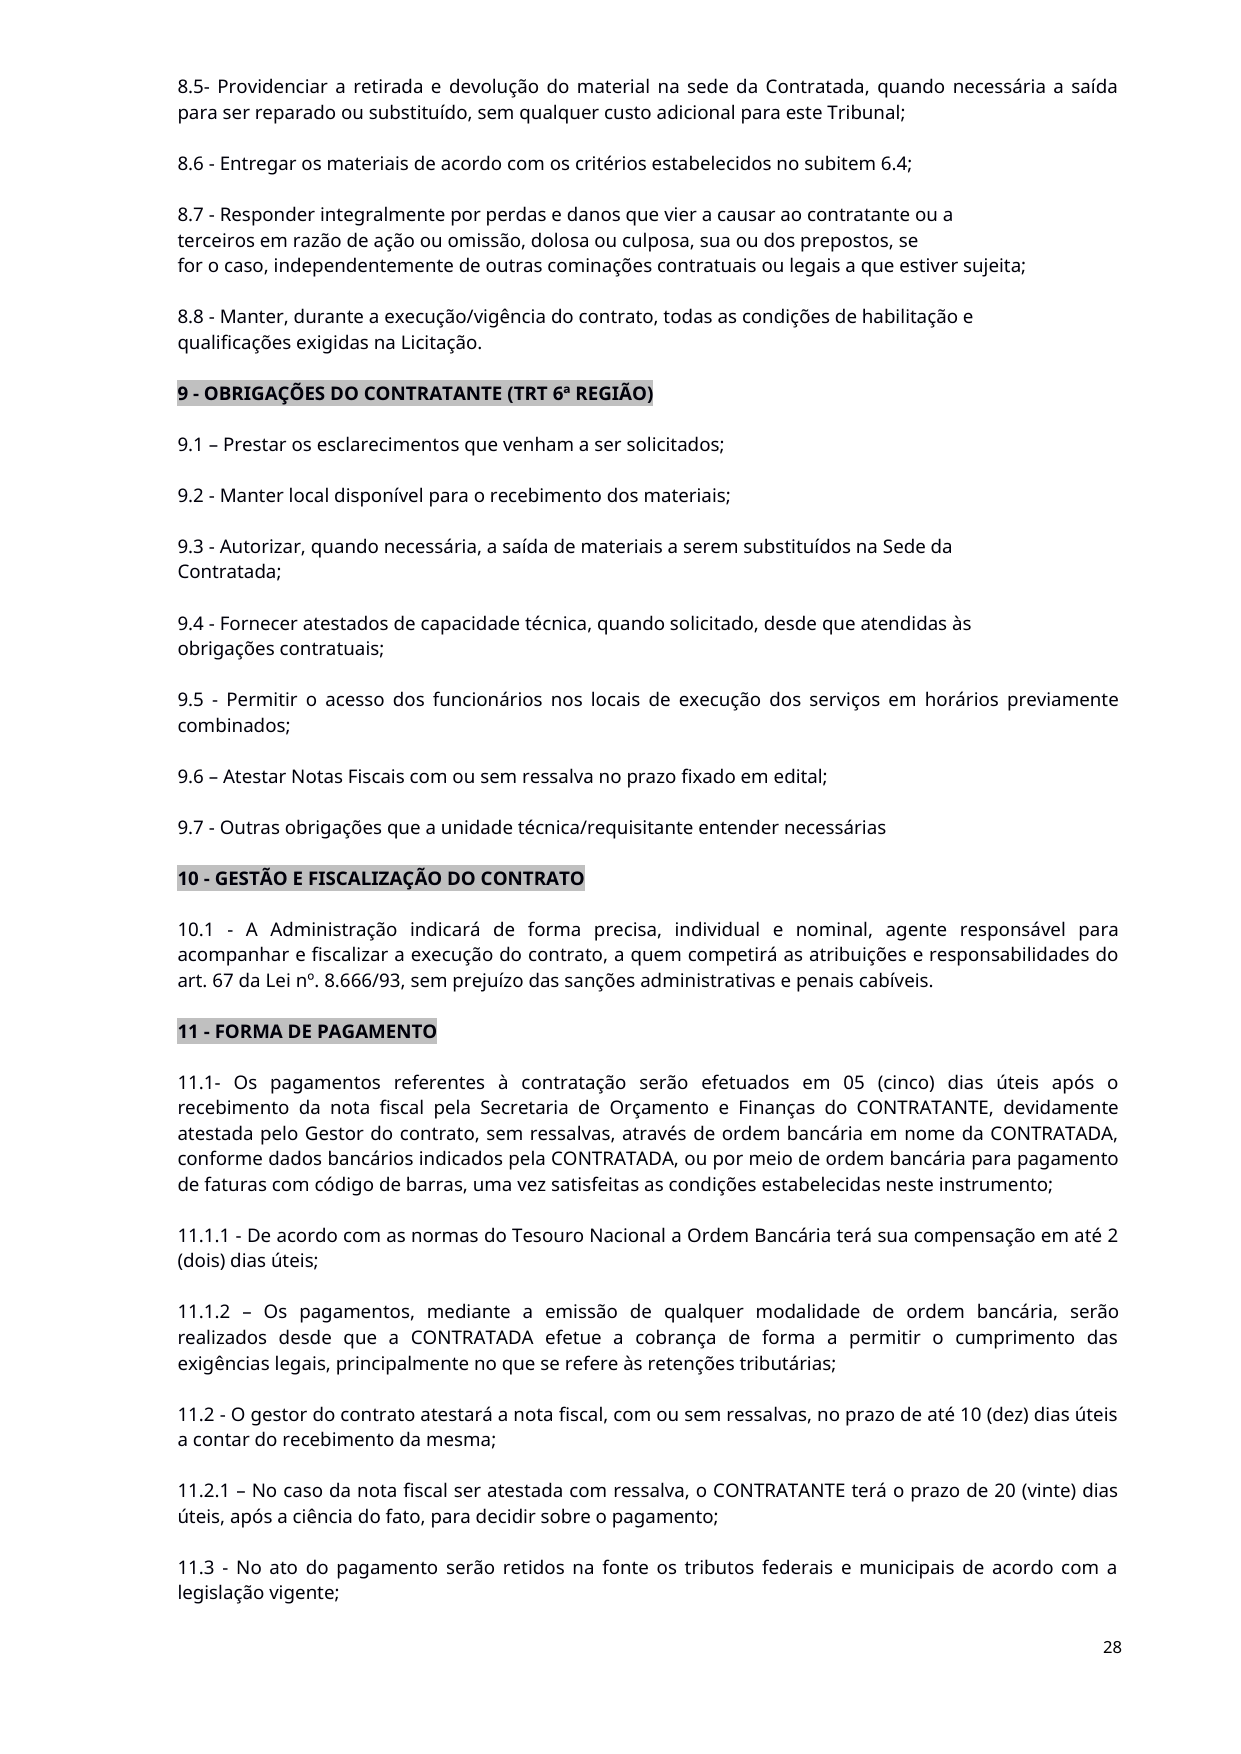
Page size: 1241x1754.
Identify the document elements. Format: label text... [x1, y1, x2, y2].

text 10 - GESTÃO E FISCALIZAÇÃO DO CONTRATO [177, 865, 1120, 891]
text 8.5- Providenciar a retirada e devolução do material na sede da Contratada, quando necessária a saída para ser reparado ou substituído, sem qualquer custo adicional para este Tribunal; [177, 74, 1120, 125]
text qualificações exigidas na Licitação. [177, 329, 1120, 354]
text 9 - OBRIGAÇÕES DO CONTRATANTE (TRT 6ª REGIÃO) [177, 380, 1120, 406]
text 11.1- Os pagamentos referentes à contratação serão efetuados em 05 (cinco) dias úteis após o recebimento da nota fiscal pela Secretaria de Orçamento e Finanças do CONTRATANTE, devidamente atestada pelo Gestor do contrato, sem ressalvas, através de ordem bancária em nome da CONTRATADA, conforme dados bancários indicados pela CONTRATADA, ou por meio de ordem bancária para pagamento de faturas com código de barras, uma vez satisfeitas as condições estabelecidas neste instrumento; [177, 1069, 1120, 1197]
text Contratada; [177, 559, 1120, 584]
text 11.3 - No ato do pagamento serão retidos na fonte os tributos federais e municipais de acordo com a legislação vigente; [177, 1554, 1120, 1605]
text 11.2.1 – No caso da nota fiscal ser atestada com ressalva, o CONTRATANTE terá o prazo de 20 (vinte) dias úteis, após a ciência do fato, para decidir sobre o pagamento; [177, 1477, 1120, 1528]
text terceiros em razão de ação ou omissão, dolosa ou culposa, sua ou dos prepostos, se [177, 227, 1120, 252]
text 11.1.2 – Os pagamentos, mediante a emissão de qualquer modalidade de ordem bancária, serão realizados desde que a CONTRATADA efetue a cobrança de forma a permitir o cumprimento das exigências legais, principalmente no que se refere às retenções tributárias; [177, 1299, 1120, 1375]
text 9.2 - Manter local disponível para o recebimento dos materiais; [177, 482, 1120, 508]
text 8.7 - Responder integralmente por perdas e danos que vier a causar ao contratante ou a [177, 201, 1120, 227]
text 8.6 - Entregar os materiais de acordo com os critérios estabelecidos no subitem 6.4; [177, 150, 1120, 176]
text 9.5 - Permitir o acesso dos funcionários nos locais de execução dos serviços em horários previamente combinados; [177, 686, 1120, 737]
text 11 - FORMA DE PAGAMENTO [177, 1018, 1120, 1044]
text 9.4 - Fornecer atestados de capacidade técnica, quando solicitado, desde que atendidas às [177, 610, 1120, 635]
text obrigações contratuais; [177, 635, 1120, 661]
text for o caso, independentemente de outras cominações contratuais ou legais a que estiver sujeita; [177, 252, 1120, 278]
text 9.6 – Atestar Notas Fiscais com ou sem ressalva no prazo fixado em edital; [177, 763, 1120, 788]
text 9.3 - Autorizar, quando necessária, a saída de materiais a serem substituídos na Sede da [177, 533, 1120, 559]
text 9.7 - Outras obrigações que a unidade técnica/requisitante entender necessárias [177, 814, 1120, 839]
text 10.1 - A Administração indicará de forma precisa, individual e nominal, agente responsável para acompanhar e fiscalizar a execução do contrato, a quem competirá as atribuições e responsabilidades do art. 67 da Lei nº. 8.666/93, sem prejuízo das sanções administrativas e penais cabíveis. [177, 916, 1120, 993]
text 9.1 – Prestar os esclarecimentos que venham a ser solicitados; [177, 431, 1120, 457]
text 11.1.1 - De acordo com as normas do Tesouro Nacional a Ordem Bancária terá sua compensação em até 2 (dois) dias úteis; [177, 1222, 1120, 1273]
text 11.2 - O gestor do contrato atestará a nota fiscal, com ou sem ressalvas, no prazo de até 10 (dez) dias úteis a contar do recebimento da mesma; [177, 1401, 1120, 1452]
text 8.8 - Manter, durante a execução/vigência do contrato, todas as condições de habilitação e [177, 303, 1120, 329]
